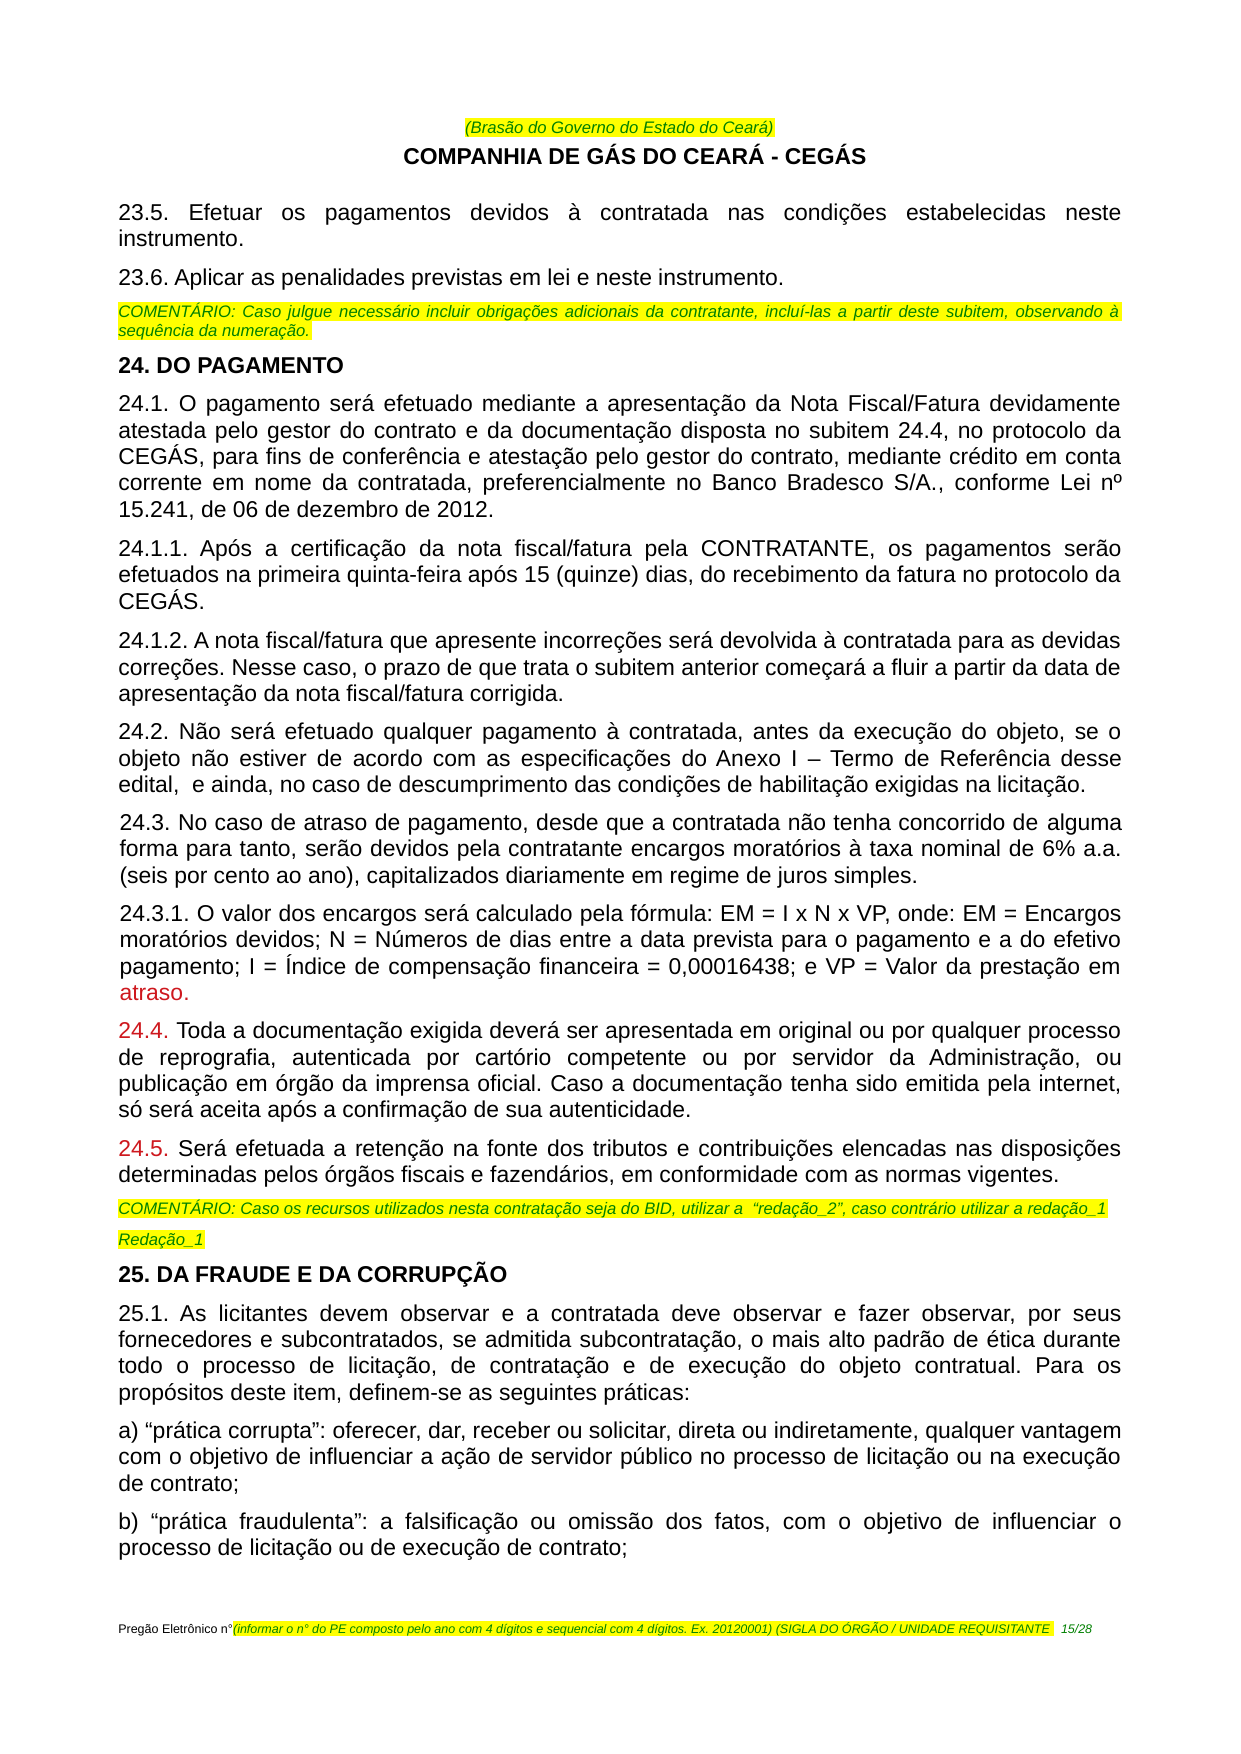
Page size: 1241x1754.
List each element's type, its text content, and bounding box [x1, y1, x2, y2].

text Redação_1 [118, 1230, 1123, 1249]
text 24.4. Toda a documentação exigida deverá ser apresentada em original ou por qualquer processo de reprografia, autenticada por cartório competente ou por servidor da Administração, ou publicação em órgão da imprensa oficial. Caso a documentação tenha sido emitida pela internet, só será aceita após a confirmação de sua autenticidade. [118, 1017, 1122, 1123]
text 23.5. Efetuar os pagamentos devidos à contratada nas condições estabelecidas neste instrumento. [118, 199, 1122, 252]
text 24.5. Será efetuada a retenção na fonte dos tributos e contribuições elencadas nas disposições determinadas pelos órgãos fiscais e fazendários, em conformidade com as normas vigentes. [118, 1134, 1122, 1187]
text 24.1. O pagamento será efetuado mediante a apresentação da Nota Fiscal/Fatura devidamente atestada pelo gestor do contrato e da documentação disposta no subitem 24.4, no protocolo da CEGÁS, para fins de conferência e atestação pelo gestor do contrato, mediante crédito em conta corrente em nome da contratada, preferencialmente no Banco Bradesco S/A., conforme Lei nº 15.241, de 06 de dezembro de 2012. [118, 390, 1122, 522]
text 24.1.1. Após a certificação da nota fiscal/fatura pela CONTRATANTE, os pagamentos serão efetuados na primeira quinta-feira após 15 (quinze) dias, do recebimento da fatura no protocolo da CEGÁS. [118, 535, 1122, 614]
text 25. DA FRAUDE E DA CORRUPÇÃO [118, 1261, 1122, 1288]
text 25.1. As licitantes devem observar e a contratada deve observar e fazer observar, por seus fornecedores e subcontratados, se admitida subcontratação, o mais alto padrão de ética durante todo o processo de licitação, de contratação e de execução do objeto contratual. Para os propósitos deste item, definem-se as seguintes práticas: [118, 1299, 1122, 1405]
text COMENTÁRIO: Caso os recursos utilizados nesta contratação seja do BID, utilizar a “redação_2”, caso contrário utilizar a redação_1 [118, 1199, 1122, 1218]
text 24.1.2. A nota fiscal/fatura que apresente incorreções será devolvida à contratada para as devidas correções. Nesse caso, o prazo de que trata o subitem anterior começará a fluir a partir da data de apresentação da nota fiscal/fatura corrigida. [118, 627, 1122, 706]
text 24.3. No caso de atraso de pagamento, desde que a contratada não tenha concorrido de alguma forma para tanto, serão devidos pela contratante encargos moratórios à taxa nominal de 6% a.a. (seis por cento ao ano), capitalizados diariamente em regime de juros simples. [119, 809, 1122, 888]
text 24.2. Não será efetuado qualquer pagamento à contratada, antes da execução do objeto, se o objeto não estiver de acordo com as especificações do Anexo I – Termo de Referência desse edital, e ainda, no caso de descumprimento das condições de habilitação exigidas na licitação. [118, 718, 1122, 797]
text 23.6. Aplicar as penalidades previstas em lei e neste instrumento. [118, 264, 1122, 290]
text 24.3.1. O valor dos encargos será calculado pela fórmula: EM = I x N x VP, onde: EM = Encargos moratórios devidos; N = Números de dias entre a data prevista para o pagamento e a do efetivo pagamento; I = Índice de compensação financeira = 0,00016438; e VP = Valor da prestação em atraso. [119, 900, 1122, 1005]
text COMENTÁRIO: Caso julgue necessário incluir obrigações adicionais da contratante, incluí-las a partir deste subitem, observando à sequência da numeração. [118, 302, 1122, 340]
text a) “prática corrupta”: oferecer, dar, receber ou solicitar, direta ou indiretamente, qualquer vantagem com o objetivo de influenciar a ação de servidor público no processo de licitação ou na execução de contrato; [118, 1417, 1122, 1496]
text b) “prática fraudulenta”: a falsificação ou omissão dos fatos, com o objetivo de influenciar o processo de licitação ou de execução de contrato; [118, 1508, 1122, 1560]
text 24. DO PAGAMENTO [118, 352, 1122, 378]
